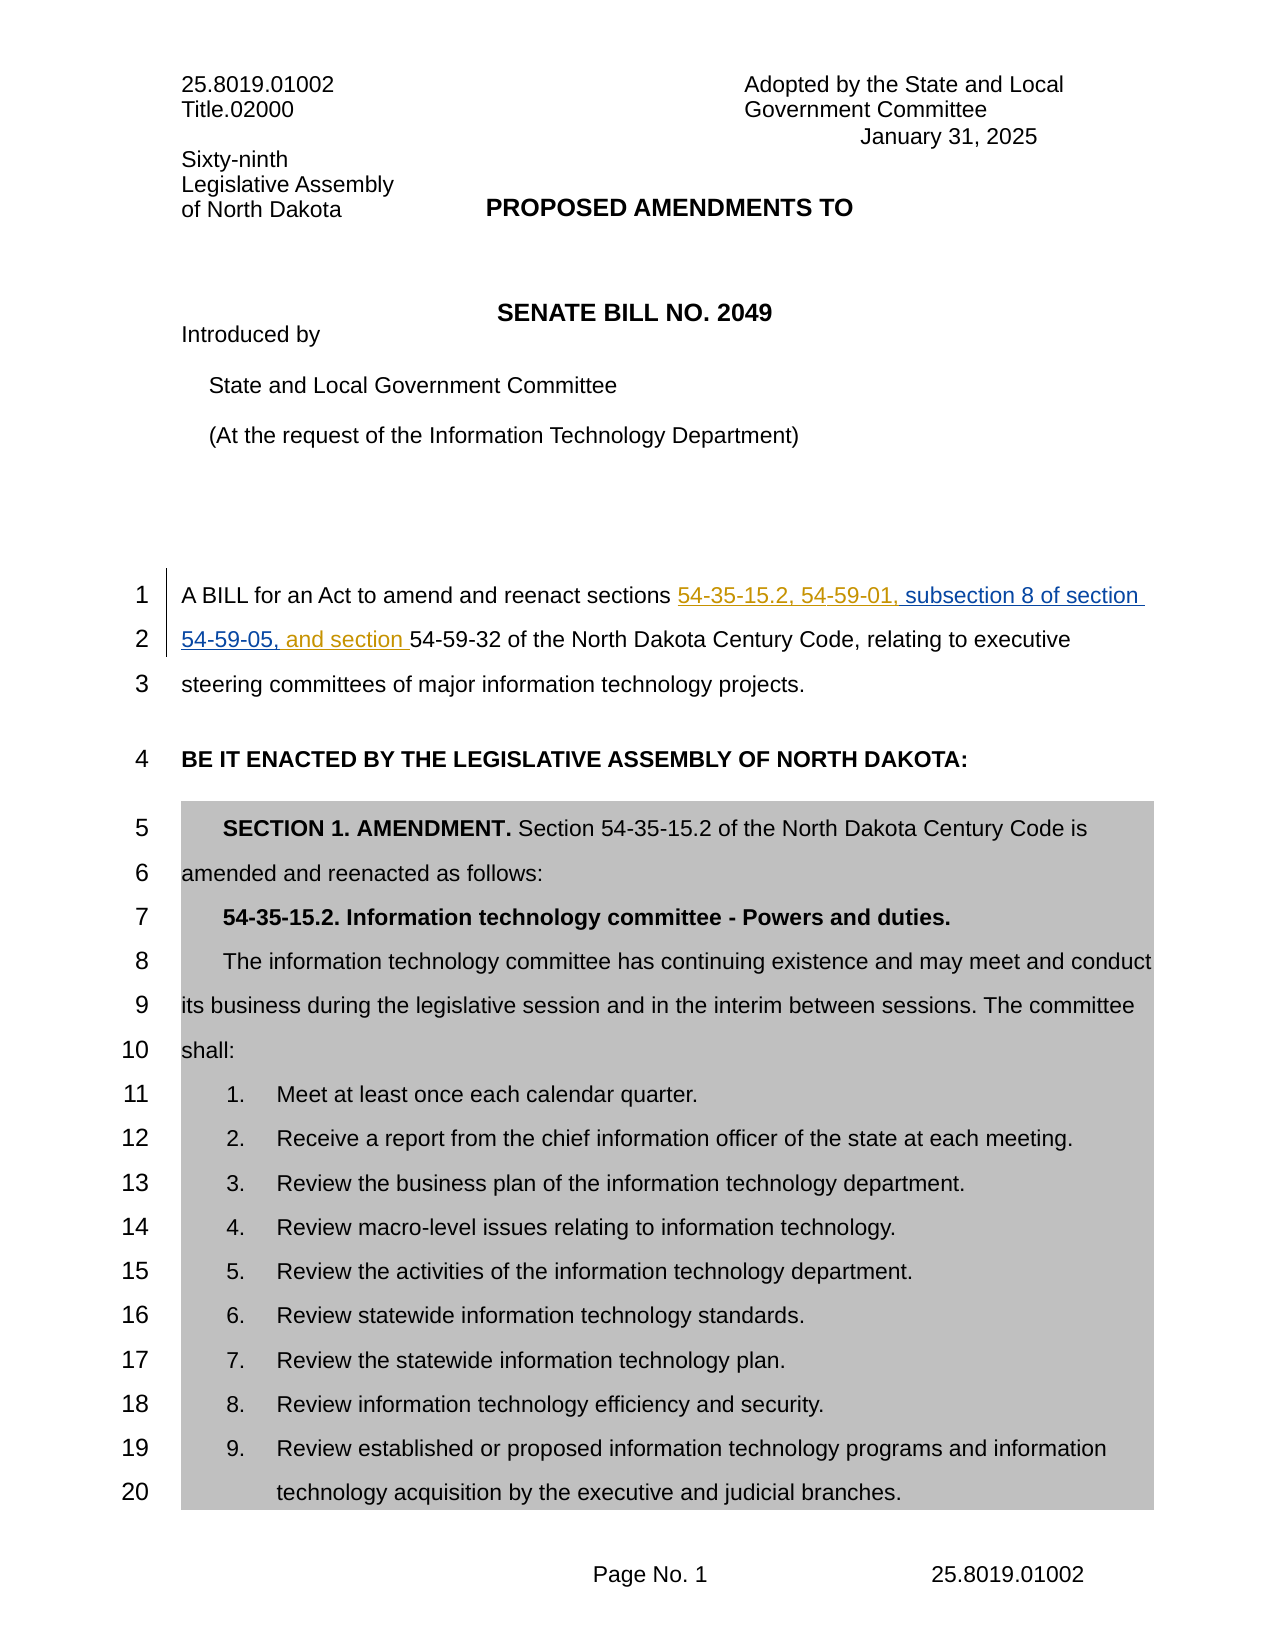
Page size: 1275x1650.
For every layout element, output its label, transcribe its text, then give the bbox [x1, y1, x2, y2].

text (At the request of the Information Technology Department) [208, 425, 1154, 448]
text 8. Review information technology efficiency and security. [181, 1377, 1154, 1421]
title A BILL for an Act to amend and reenact sections 54‑35‑15.2, 54‑59‑01, subsection 8 of section 54‑59‑05, and section 54‑59‑32 of the North Dakota Century Code, relating to executive steering committees of major information technology projects. [181, 568, 1154, 701]
text 6. Review statewide information technology standards. [181, 1288, 1154, 1333]
text of North Dakota [181, 198, 1154, 223]
title PROPOSED AMENDMENTS TO [486, 192, 872, 221]
text 7. Review the statewide information technology plan. [181, 1333, 1154, 1377]
text 4. Review macro‑level issues relating to information technology. [181, 1200, 1154, 1244]
text Introduced by [181, 323, 1154, 348]
text 9. Review established or proposed information technology programs and information technology acquisition by the executive and judicial branches. [181, 1421, 1154, 1510]
title Senate BILL NO. 2049 [490, 297, 772, 326]
text State and Local Government Committee [208, 375, 1154, 398]
text BE IT ENACTED BY THE LEGISLATIVE ASSEMBLY OF NORTH DAKOTA: [181, 732, 1154, 776]
text SECTION 1. AMENDMENT. Section 54‑35‑15.2 of the North Dakota Century Code is amended and reenacted as follows: [181, 801, 1154, 890]
text 3. Review the business plan of the information technology department. [181, 1156, 1154, 1200]
text The information technology committee has continuing existence and may meet and conduct its business during the legislative session and in the interim between sessions. The committee shall: [181, 934, 1154, 1067]
text 5. Review the activities of the information technology department. [181, 1244, 1154, 1288]
table_header Adopted by the State and Local Government Committee [744, 73, 1153, 123]
table_cell Sixty-ninth [181, 123, 744, 173]
text 2. Receive a report from the chief information officer of the state at each meeting. [181, 1111, 1154, 1156]
text 1. Meet at least once each calendar quarter. [181, 1067, 1154, 1111]
table_header 25.8019.01002 Title.02000 [181, 73, 744, 123]
subtitle 54‑35‑15.2. Information technology committee ‑ Powers and duties. [181, 890, 1154, 934]
text Legislative Assembly [181, 173, 1154, 198]
table_cell January 31, 2025 [744, 123, 1153, 173]
